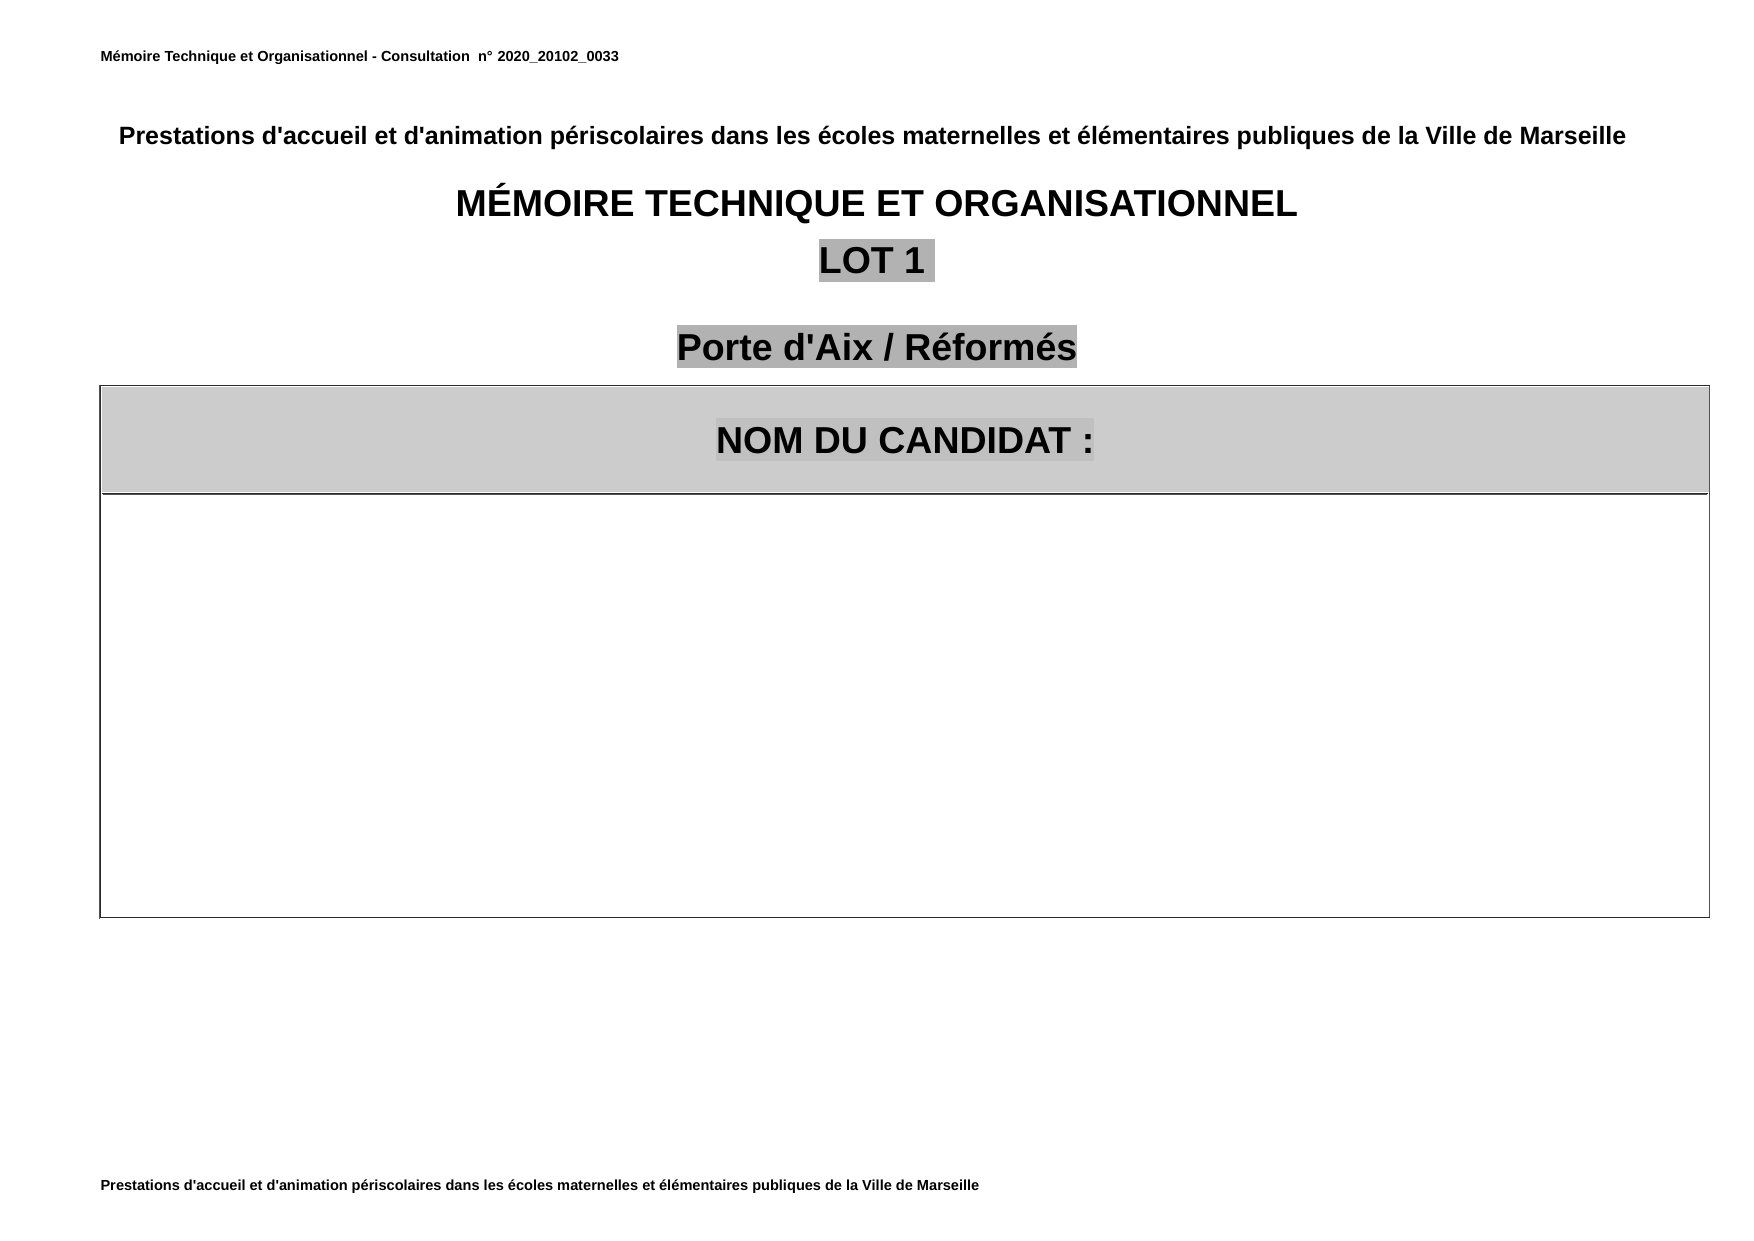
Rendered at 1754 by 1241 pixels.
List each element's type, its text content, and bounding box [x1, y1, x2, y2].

text LOT 1 [100, 239, 1653, 282]
text Prestations d'accueil et d'animation périscolaires dans les écoles maternelles et élémentaires publiques de la Ville de Marseille [100, 121, 1653, 150]
text MÉMOIRE TECHNIQUE ET ORGANISATIONNEL [100, 181, 1653, 224]
text Porte d'Aix / Réformés [100, 325, 1653, 368]
table_header NOM DU CANDIDAT : [102, 387, 1709, 492]
table_cell [102, 493, 1709, 916]
